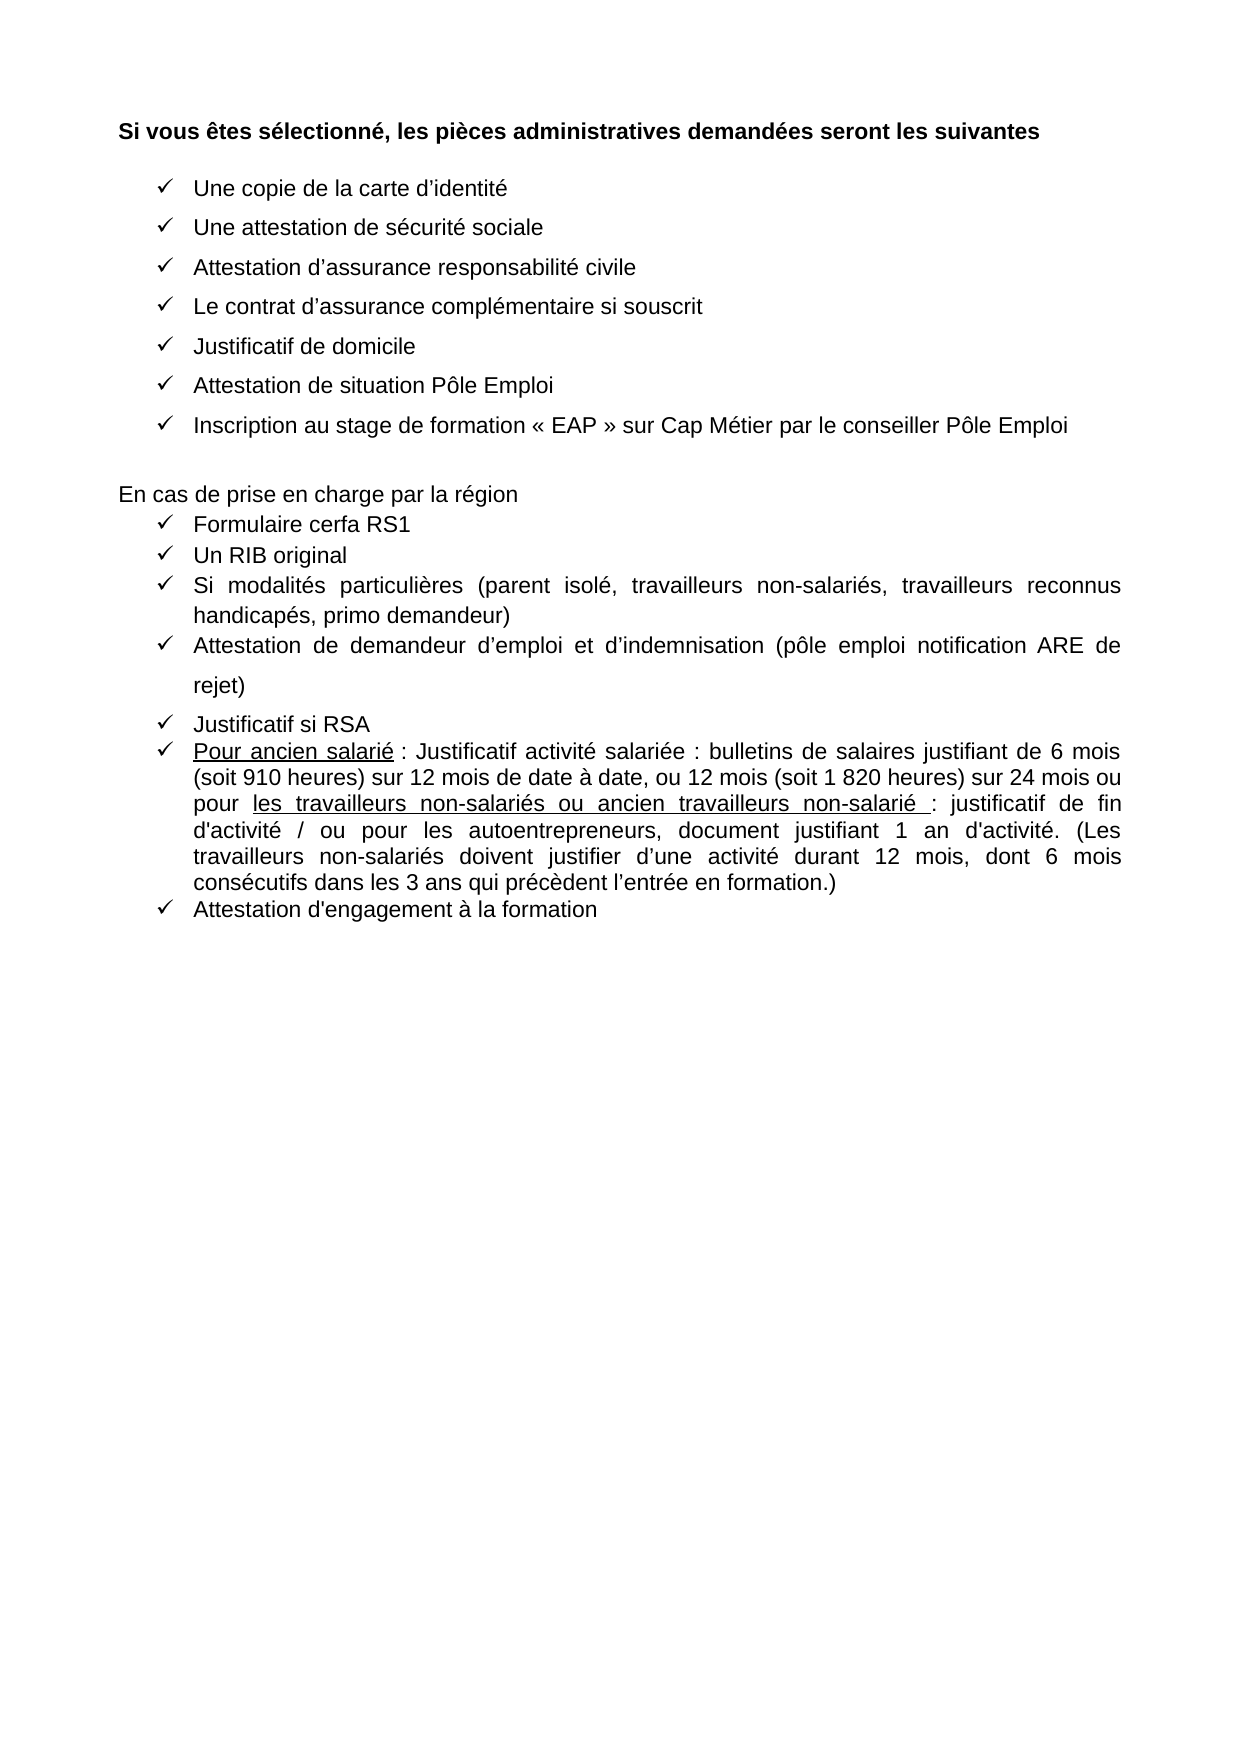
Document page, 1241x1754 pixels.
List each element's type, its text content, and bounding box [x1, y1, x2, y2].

list Une copie de la carte d’identité [156, 175, 1122, 201]
text En cas de prise en charge par la région [118, 481, 1122, 508]
list Attestation de situation Pôle Emploi [156, 372, 1122, 398]
text Si vous êtes sélectionné, les pièces administratives demandées seront les suivantes [118, 118, 1122, 144]
list Un RIB original [156, 542, 1122, 568]
list Une attestation de sécurité sociale [156, 214, 1122, 241]
list Attestation d’assurance responsabilité civile [156, 254, 1122, 280]
list Attestation de demandeur d’emploi et d’indemnisation (pôle emploi notification ARE de rejet) [156, 632, 1122, 698]
list Formulaire cerfa RS1 [156, 511, 1122, 538]
list Attestation d'engagement à la formation [156, 896, 1122, 922]
list Pour ancien salarié : Justificatif activité salariée : bulletins de salaires justifiant de 6 mois (soit 910 heures) sur 12 mois de date à date, ou 12 mois (soit 1 820 heures) sur 24 mois ou pour les travailleurs non-salariés ou ancien travailleurs non-salarié : justificatif de fin d'activité / ou pour les autoentrepreneurs, document justifiant 1 an d'activité. (Les travailleurs non-salariés doivent justifier d’une activité durant 12 mois, dont 6 mois consécutifs dans les 3 ans qui précèdent l’entrée en formation.) [156, 738, 1122, 896]
list Si modalités particulières (parent isolé, travailleurs non-salariés, travailleurs reconnus handicapés, primo demandeur) [156, 572, 1122, 628]
list Le contrat d’assurance complémentaire si souscrit [156, 293, 1122, 319]
list Justificatif si RSA [156, 711, 1122, 738]
list Justificatif de domicile [156, 333, 1122, 359]
list Inscription au stage de formation « EAP » sur Cap Métier par le conseiller Pôle Emploi [156, 412, 1122, 438]
